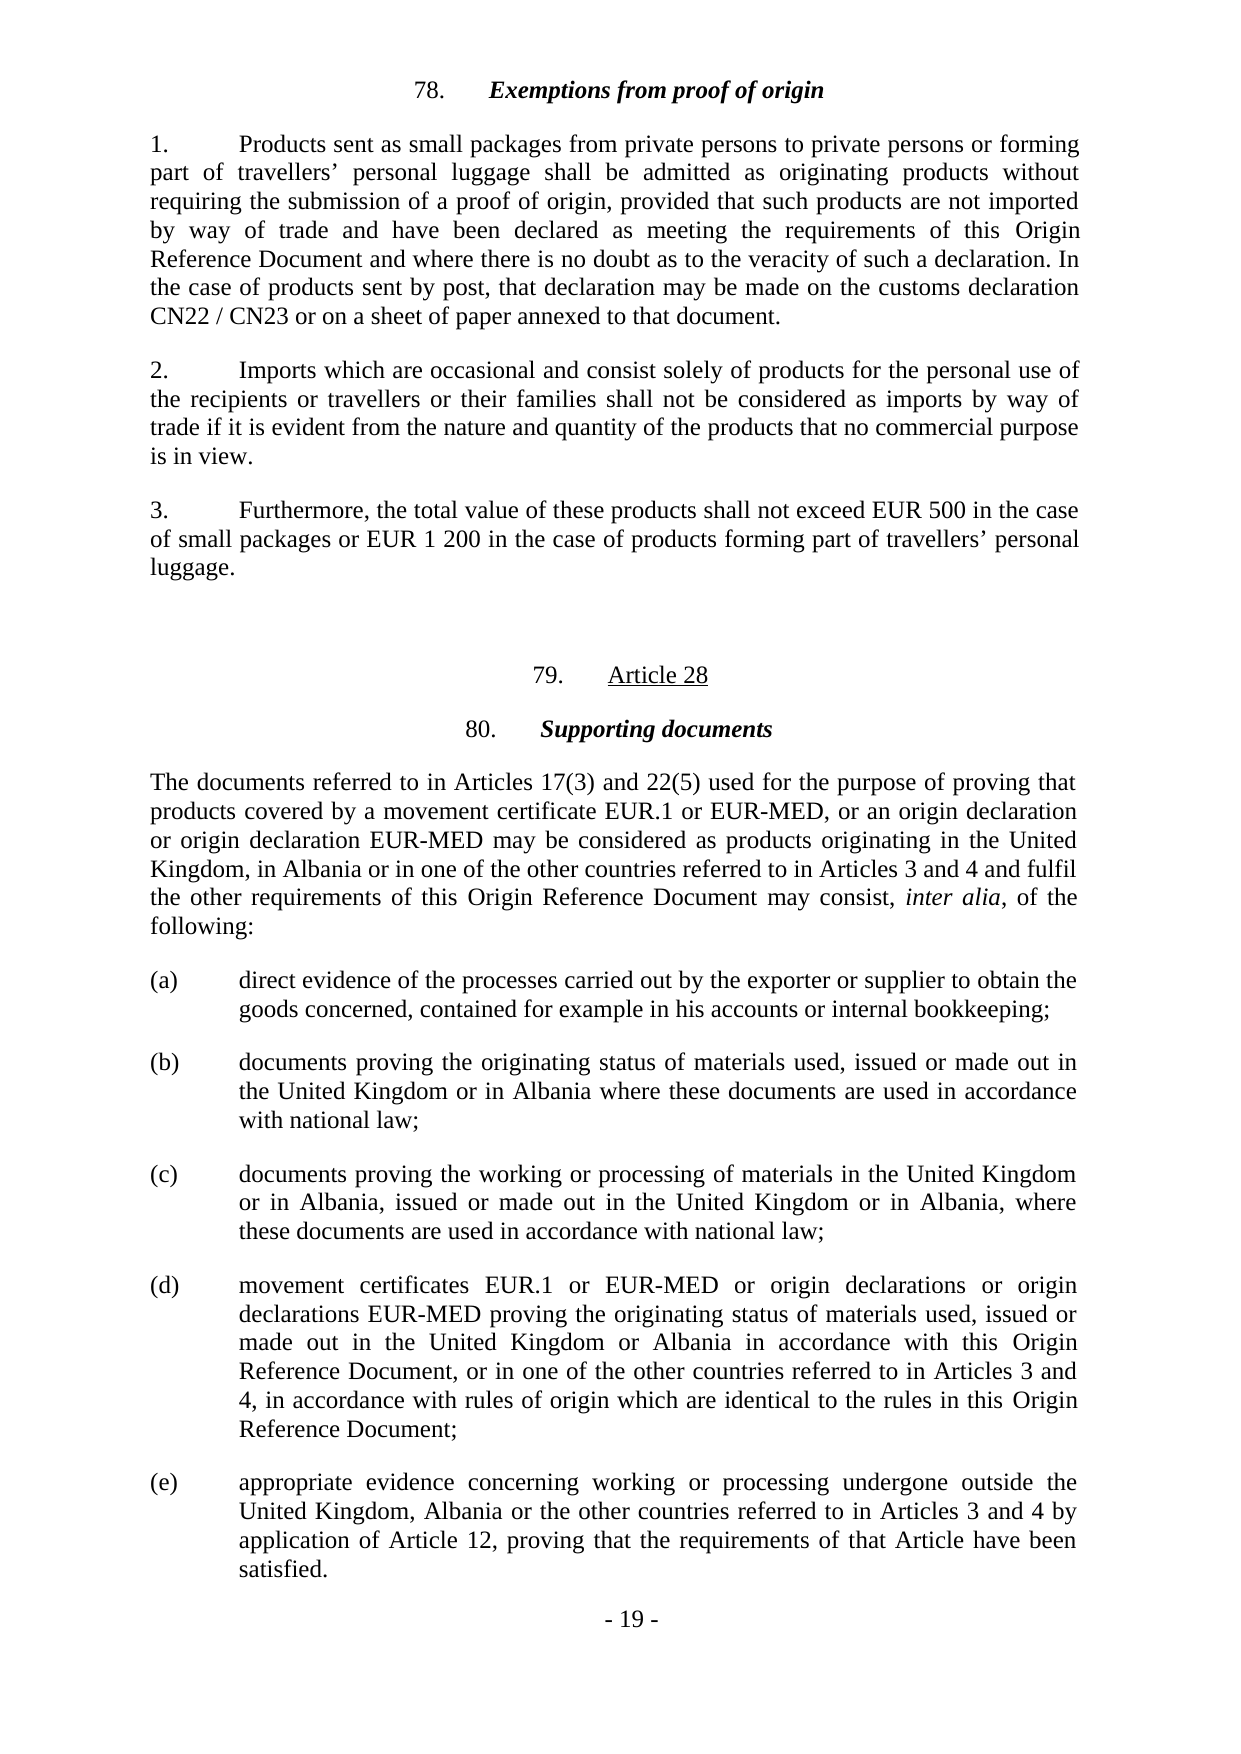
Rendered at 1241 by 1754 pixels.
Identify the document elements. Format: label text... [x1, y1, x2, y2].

list Imports which are occasional and consist solely of products for the personal use of the recipients or travellers or their families shall not be considered as imports by way of trade if it is evident from the nature and quantity of the products that no commercial purpose is in view. [150, 355, 1080, 470]
subtitle Article 28 [150, 660, 1090, 689]
list movement certificates EUR.1 or EUR-MED or origin declarations or origin declarations EUR-MED proving the originating status of materials used, issued or made out in the United Kingdom or Albania in accordance with this Origin Reference Document, or in one of the other countries referred to in Articles 3 and 4, in accordance with rules of origin which are identical to the rules in this Origin Reference Document; [150, 1270, 1078, 1442]
subtitle Supporting documents [150, 714, 1090, 742]
subtitle Exemptions from proof of origin [150, 75, 1090, 104]
list Furthermore, the total value of these products shall not exceed EUR 500 in the case of small packages or EUR 1 200 in the case of products forming part of travellers’ personal luggage. [150, 495, 1080, 581]
list direct evidence of the processes carried out by the exporter or supplier to obtain the goods concerned, contained for example in his accounts or internal bookkeeping; [150, 965, 1078, 1022]
list documents proving the working or processing of materials in the United Kingdom or in Albania, issued or made out in the United Kingdom or in Albania, where these documents are used in accordance with national law; [150, 1159, 1078, 1245]
list appropriate evidence concerning working or processing undergone outside the United Kingdom, Albania or the other countries referred to in Articles 3 and 4 by application of Article 12, proving that the requirements of that Article have been satisfied. [150, 1467, 1078, 1582]
list documents proving the originating status of materials used, issued or made out in the United Kingdom or in Albania where these documents are used in accordance with national law; [150, 1047, 1078, 1134]
text The documents referred to in Articles 17(3) and 22(5) used for the purpose of proving that products covered by a movement certificate EUR.1 or EUR-MED, or an origin declaration or origin declaration EUR-MED may be considered as products originating in the United Kingdom, in Albania or in one of the other countries referred to in Articles 3 and 4 and fulfil the other requirements of this Origin Reference Document may consist, inter alia, of the following: [150, 767, 1078, 940]
list Products sent as small packages from private persons to private persons or forming part of travellers’ personal luggage shall be admitted as originating products without requiring the submission of a proof of origin, provided that such products are not imported by way of trade and have been declared as meeting the requirements of this Origin Reference Document and where there is no doubt as to the veracity of such a declaration. In the case of products sent by post, that declaration may be made on the customs declaration CN22 / CN23 or on a sheet of paper annexed to that document. [150, 129, 1080, 330]
